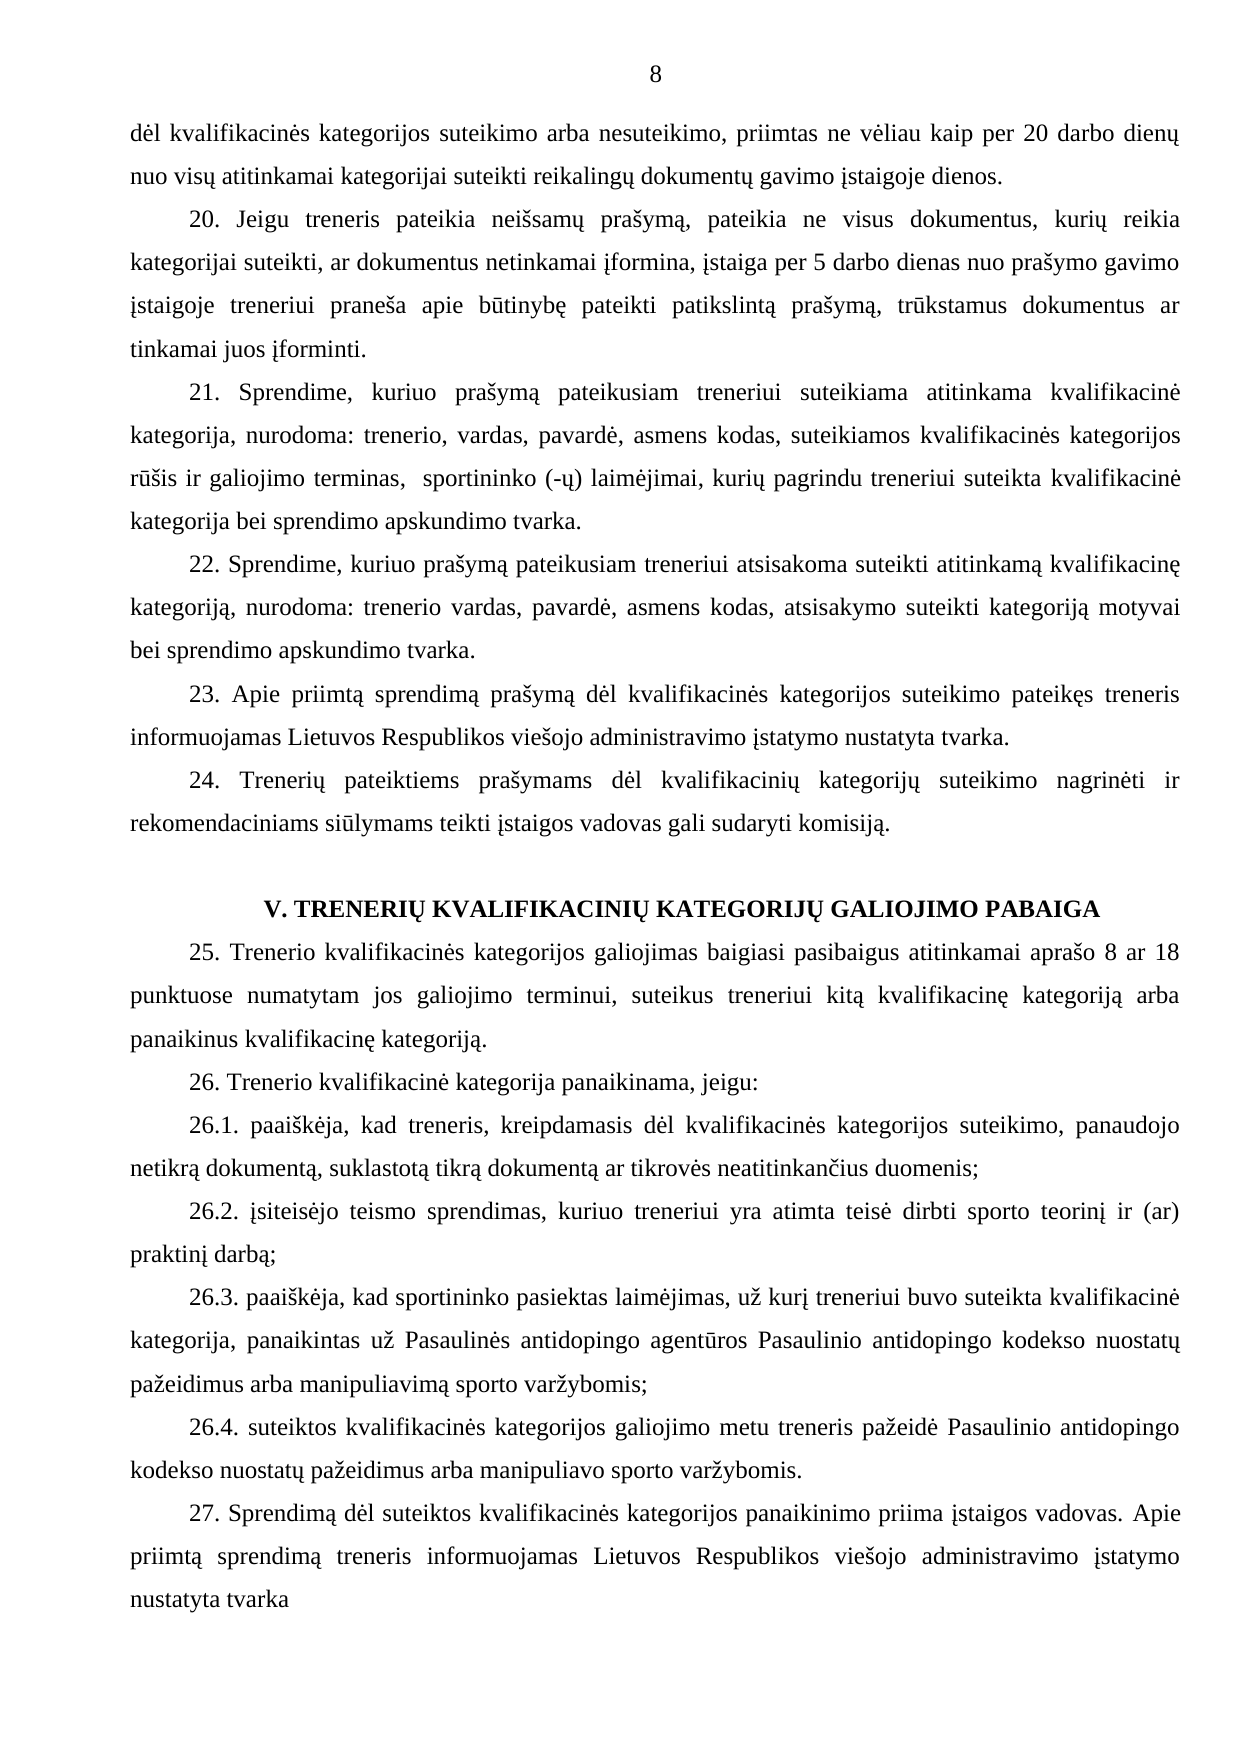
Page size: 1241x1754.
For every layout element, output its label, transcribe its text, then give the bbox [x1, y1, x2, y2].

text 27. Sprendimą dėl suteiktos kvalifikacinės kategorijos panaikinimo priima įstaigos vadovas. Apie priimtą sprendimą treneris informuojamas Lietuvos Respublikos viešojo administravimo įstatymo nustatyta tvarka [130, 1498, 1181, 1613]
text V. TRENERIŲ KVALIFIKACINIŲ KATEGORIJŲ GALIOJIMO PABAIGA [130, 894, 1181, 923]
text 26.1. paaiškėja, kad treneris, kreipdamasis dėl kvalifikacinės kategorijos suteikimo, panaudojo netikrą dokumentą, suklastotą tikrą dokumentą ar tikrovės neatitinkančius duomenis; [130, 1110, 1181, 1182]
text 26. Trenerio kvalifikacinė kategorija panaikinama, jeigu: [130, 1067, 1181, 1096]
text dėl kvalifikacinės kategorijos suteikimo arba nesuteikimo, priimtas ne vėliau kaip per 20 darbo dienų nuo visų atitinkamai kategorijai suteikti reikalingų dokumentų gavimo įstaigoje dienos. [130, 118, 1181, 190]
text 25. Trenerio kvalifikacinės kategorijos galiojimas baigiasi pasibaigus atitinkamai aprašo 8 ar 18 punktuose numatytam jos galiojimo terminui, suteikus treneriui kitą kvalifikacinę kategoriją arba panaikinus kvalifikacinę kategoriją. [130, 937, 1181, 1052]
text 26.2. įsiteisėjo teismo sprendimas, kuriuo treneriui yra atimta teisė dirbti sporto teorinį ir (ar) praktinį darbą; [130, 1196, 1181, 1268]
text 23. Apie priimtą sprendimą prašymą dėl kvalifikacinės kategorijos suteikimo pateikęs treneris informuojamas Lietuvos Respublikos viešojo administravimo įstatymo nustatyta tvarka. [130, 679, 1181, 751]
text 20. Jeigu treneris pateikia neišsamų prašymą, pateikia ne visus dokumentus, kurių reikia kategorijai suteikti, ar dokumentus netinkamai įformina, įstaiga per 5 darbo dienas nuo prašymo gavimo įstaigoje treneriui praneša apie būtinybę pateikti patikslintą prašymą, trūkstamus dokumentus ar tinkamai juos įforminti. [130, 204, 1181, 362]
text 26.4. suteiktos kvalifikacinės kategorijos galiojimo metu treneris pažeidė Pasaulinio antidopingo kodekso nuostatų pažeidimus arba manipuliavo sporto varžybomis. [130, 1412, 1181, 1484]
text 26.3. paaiškėja, kad sportininko pasiektas laimėjimas, už kurį treneriui buvo suteikta kvalifikacinė kategorija, panaikintas už Pasaulinės antidopingo agentūros Pasaulinio antidopingo kodekso nuostatų pažeidimus arba manipuliavimą sporto varžybomis; [130, 1282, 1181, 1397]
text 22. Sprendime, kuriuo prašymą pateikusiam treneriui atsisakoma suteikti atitinkamą kvalifikacinę kategoriją, nurodoma: trenerio vardas, pavardė, asmens kodas, atsisakymo suteikti kategoriją motyvai bei sprendimo apskundimo tvarka. [130, 549, 1181, 664]
text 21. Sprendime, kuriuo prašymą pateikusiam treneriui suteikiama atitinkama kvalifikacinė kategorija, nurodoma: trenerio, vardas, pavardė, asmens kodas, suteikiamos kvalifikacinės kategorijos rūšis ir galiojimo terminas, sportininko (-ų) laimėjimai, kurių pagrindu treneriui suteikta kvalifikacinė kategorija bei sprendimo apskundimo tvarka. [130, 377, 1181, 535]
text 24. Trenerių pateiktiems prašymams dėl kvalifikacinių kategorijų suteikimo nagrinėti ir rekomendaciniams siūlymams teikti įstaigos vadovas gali sudaryti komisiją. [130, 765, 1181, 837]
